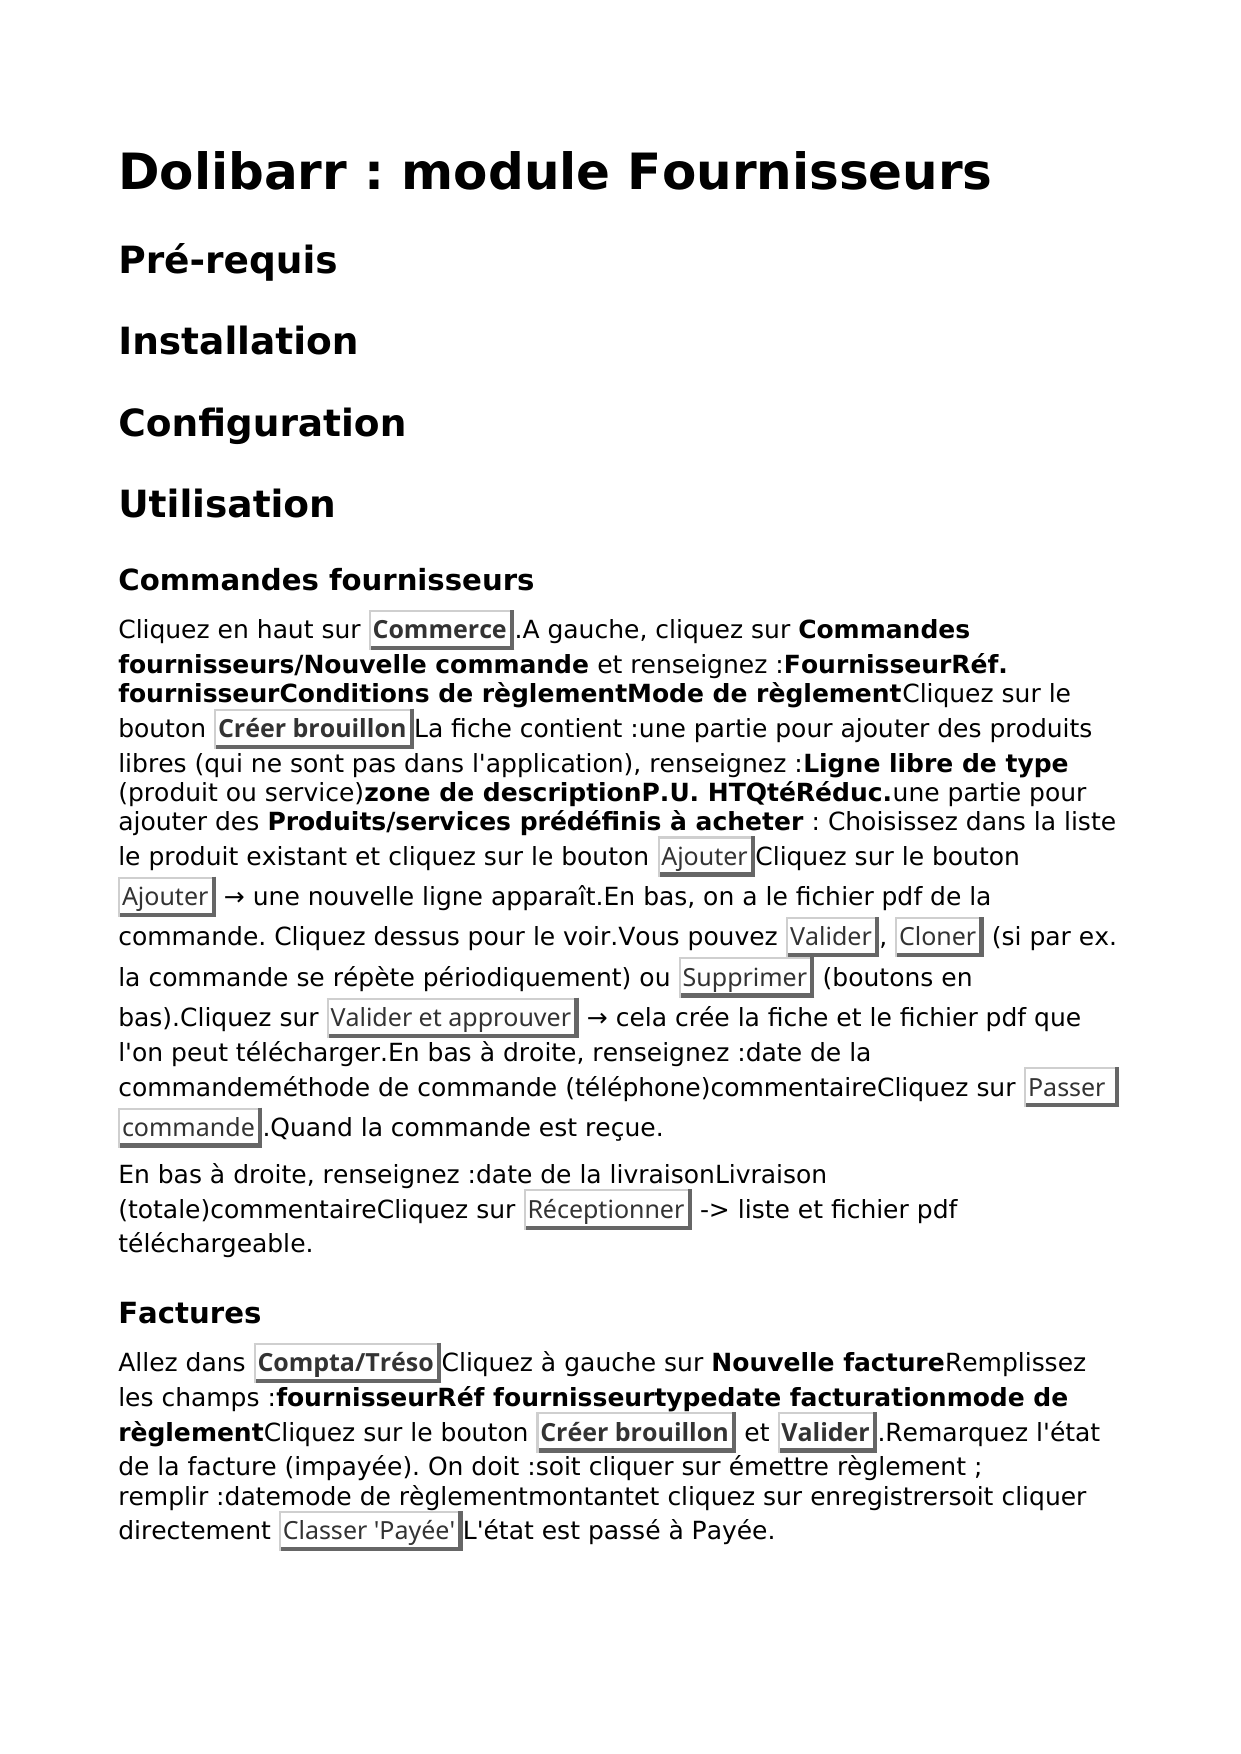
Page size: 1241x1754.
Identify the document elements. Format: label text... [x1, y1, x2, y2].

text Allez dans Compta/TrésoCliquez à gauche sur Nouvelle factureRemplissez les champs :fournisseurRéf fournisseurtypedate facturationmode de règlementCliquez sur le bouton Créer brouillon et Valider.Remarquez l'état de la facture (impayée). On doit :soit cliquer sur émettre règlement ; remplir :datemode de règlementmontantet cliquez sur enregistrersoit cliquer directement Classer 'Payée'L'état est passé à Payée. [118, 1343, 1122, 1551]
subtitle Pré-requis [118, 239, 1122, 282]
subtitle Dolibarr : module Fournisseurs [118, 143, 1122, 201]
text En bas à droite, renseignez :date de la livraisonLivraison (totale)commentaireCliquez sur Réceptionner -> liste et fichier pdf téléchargeable. [118, 1160, 1122, 1259]
subtitle Installation [118, 320, 1122, 364]
subtitle Configuration [118, 401, 1122, 445]
subtitle Utilisation [118, 482, 1122, 526]
subtitle Commandes fournisseurs [118, 563, 1122, 597]
subtitle Factures [118, 1296, 1122, 1330]
text Cliquez en haut sur Commerce.A gauche, cliquez sur Commandes fournisseurs/Nouvelle commande et renseignez :FournisseurRéf. fournisseurConditions de règlementMode de règlementCliquez sur le bouton Créer brouillonLa fiche contient :une partie pour ajouter des produits libres (qui ne sont pas dans l'application), renseignez :Ligne libre de type (produit ou service)zone de descriptionP.U. HTQtéRéduc.une partie pour ajouter des Produits/services prédéfinis à acheter : Choisissez dans la liste le produit existant et cliquez sur le bouton AjouterCliquez sur le bouton Ajouter → une nouvelle ligne apparaît.En bas, on a le fichier pdf de la commande. Cliquez dessus pour le voir.Vous pouvez Valider, Cloner (si par ex. la commande se répète périodiquement) ou Supprimer (boutons en bas).Cliquez sur Valider et approuver → cela crée la fiche et le fichier pdf que l'on peut télécharger.En bas à droite, renseignez :date de la commandeméthode de commande (téléphone)commentaireCliquez sur Passer commande.Quand la commande est reçue. [118, 610, 1122, 1148]
